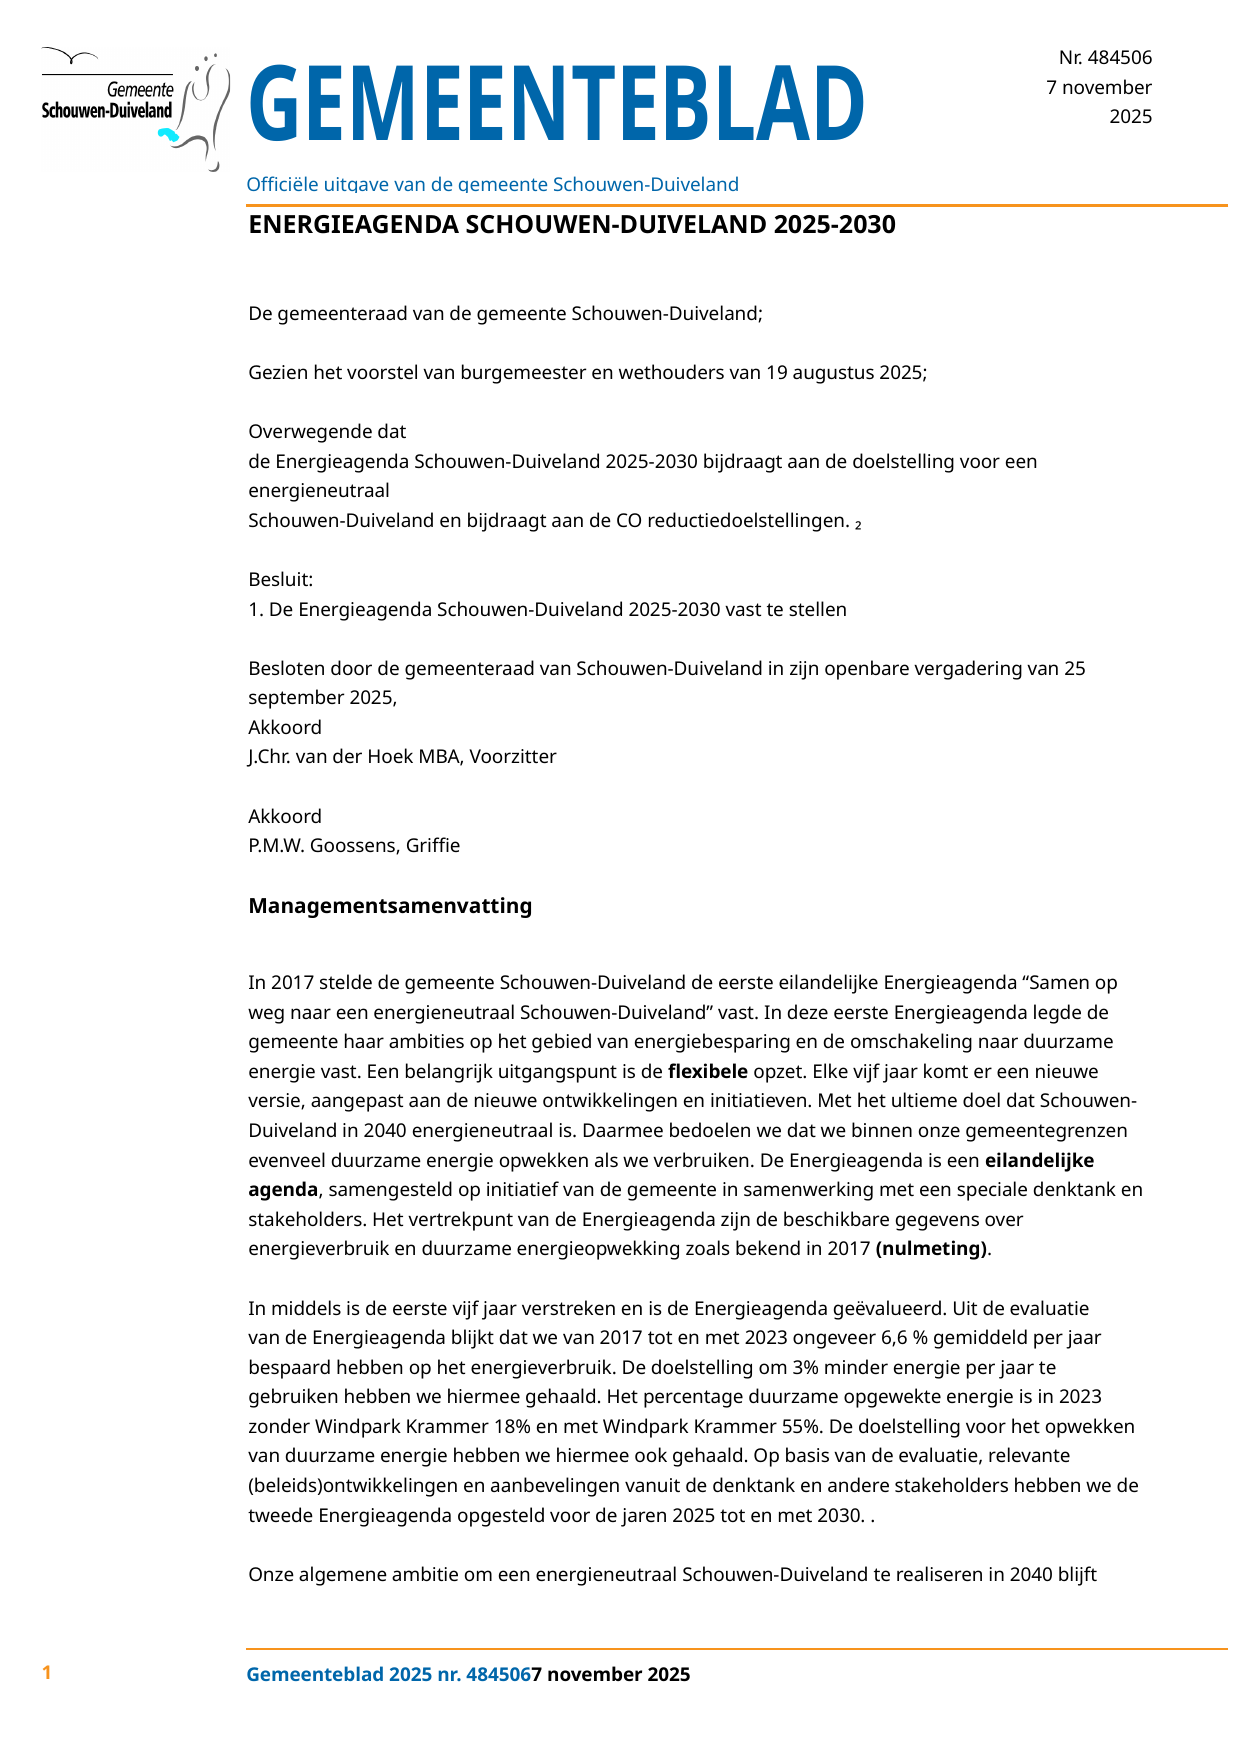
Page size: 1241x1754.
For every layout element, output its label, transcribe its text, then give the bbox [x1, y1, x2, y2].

picture [41, 47, 231, 172]
text van de Energieagenda blijkt dat we van 2017 tot en met 2023 ongeveer 6,6 % gemiddeld per jaar bespaard hebben op het energieverbruik. De doelstelling om 3% minder energie per jaar te gebruiken hebben we hiermee gehaald. Het percentage duurzame opgewekte energie is in 2023 zonder Windpark Krammer 18% en met Windpark Krammer 55%. De doelstelling voor het opwekken van duurzame energie hebben we hiermee ook gehaald. Op basis van de evaluatie, relevante (beleids)ontwikkelingen en aanbevelingen vanuit de denktank en andere stakeholders hebben we de tweede Energieagenda opgesteld voor de jaren 2025 tot en met 2030. . [248, 1324, 1152, 1527]
text Akkoord [248, 803, 1152, 828]
text ENERGIEAGENDA SCHOUWEN-DUIVELAND 2025-2030 [248, 207, 1152, 241]
text Schouwen-Duiveland en bijdraagt aan de CO reductiedoelstellingen. ₂ [248, 507, 1152, 533]
text P.M.W. Goossens, Griffie [248, 832, 1152, 858]
text Overwegende dat [248, 418, 1152, 444]
text De gemeenteraad van de gemeente Schouwen-Duiveland; [248, 300, 1152, 326]
text In middels is de eerste vijf jaar verstreken en is de Energieagenda geëvalueerd. Uit de evaluatie [248, 1295, 1152, 1320]
text Besloten door de gemeenteraad van Schouwen-Duiveland in zijn openbare vergadering van 25 september 2025, [248, 655, 1152, 710]
text Besluit: [248, 566, 1152, 592]
text Gezien het voorstel van burgemeester en wethouders van 19 augustus 2025; [248, 359, 1152, 385]
text 1. De Energieagenda Schouwen-Duiveland 2025-2030 vast te stellen [248, 596, 1152, 621]
text Onze algemene ambitie om een energieneutraal Schouwen-Duiveland te realiseren in 2040 blijft [248, 1561, 1152, 1587]
text In 2017 stelde de gemeente Schouwen-Duiveland de eerste eilandelijke Energieagenda “Samen op weg naar een energieneutraal Schouwen-Duiveland” vast. In deze eerste Energieagenda legde de gemeente haar ambities op het gebied van energiebesparing en de omschakeling naar duurzame energie vast. Een belangrijk uitgangspunt is de flexibele opzet. Elke vijf jaar komt er een nieuwe versie, aangepast aan de nieuwe ontwikkelingen en initiatieven. Met het ultieme doel dat Schouwen-Duiveland in 2040 energieneutraal is. Daarmee bedoelen we dat we binnen onze gemeentegrenzen evenveel duurzame energie opwekken als we verbruiken. De Energieagenda is een eilandelijke agenda, samengesteld op initiatief van de gemeente in samenwerking met een speciale denktank en stakeholders. Het vertrekpunt van de Energieagenda zijn de beschikbare gegevens over energieverbruik en duurzame energieopwekking zoals bekend in 2017 (nulmeting). [248, 969, 1152, 1261]
text J.Chr. van der Hoek MBA, Voorzitter [248, 744, 1152, 769]
text de Energieagenda Schouwen-Duiveland 2025-2030 bijdraagt aan de doelstelling voor een energieneutraal [248, 448, 1152, 503]
text Managementsamenvatting [248, 892, 1152, 920]
text Akkoord [248, 714, 1152, 740]
